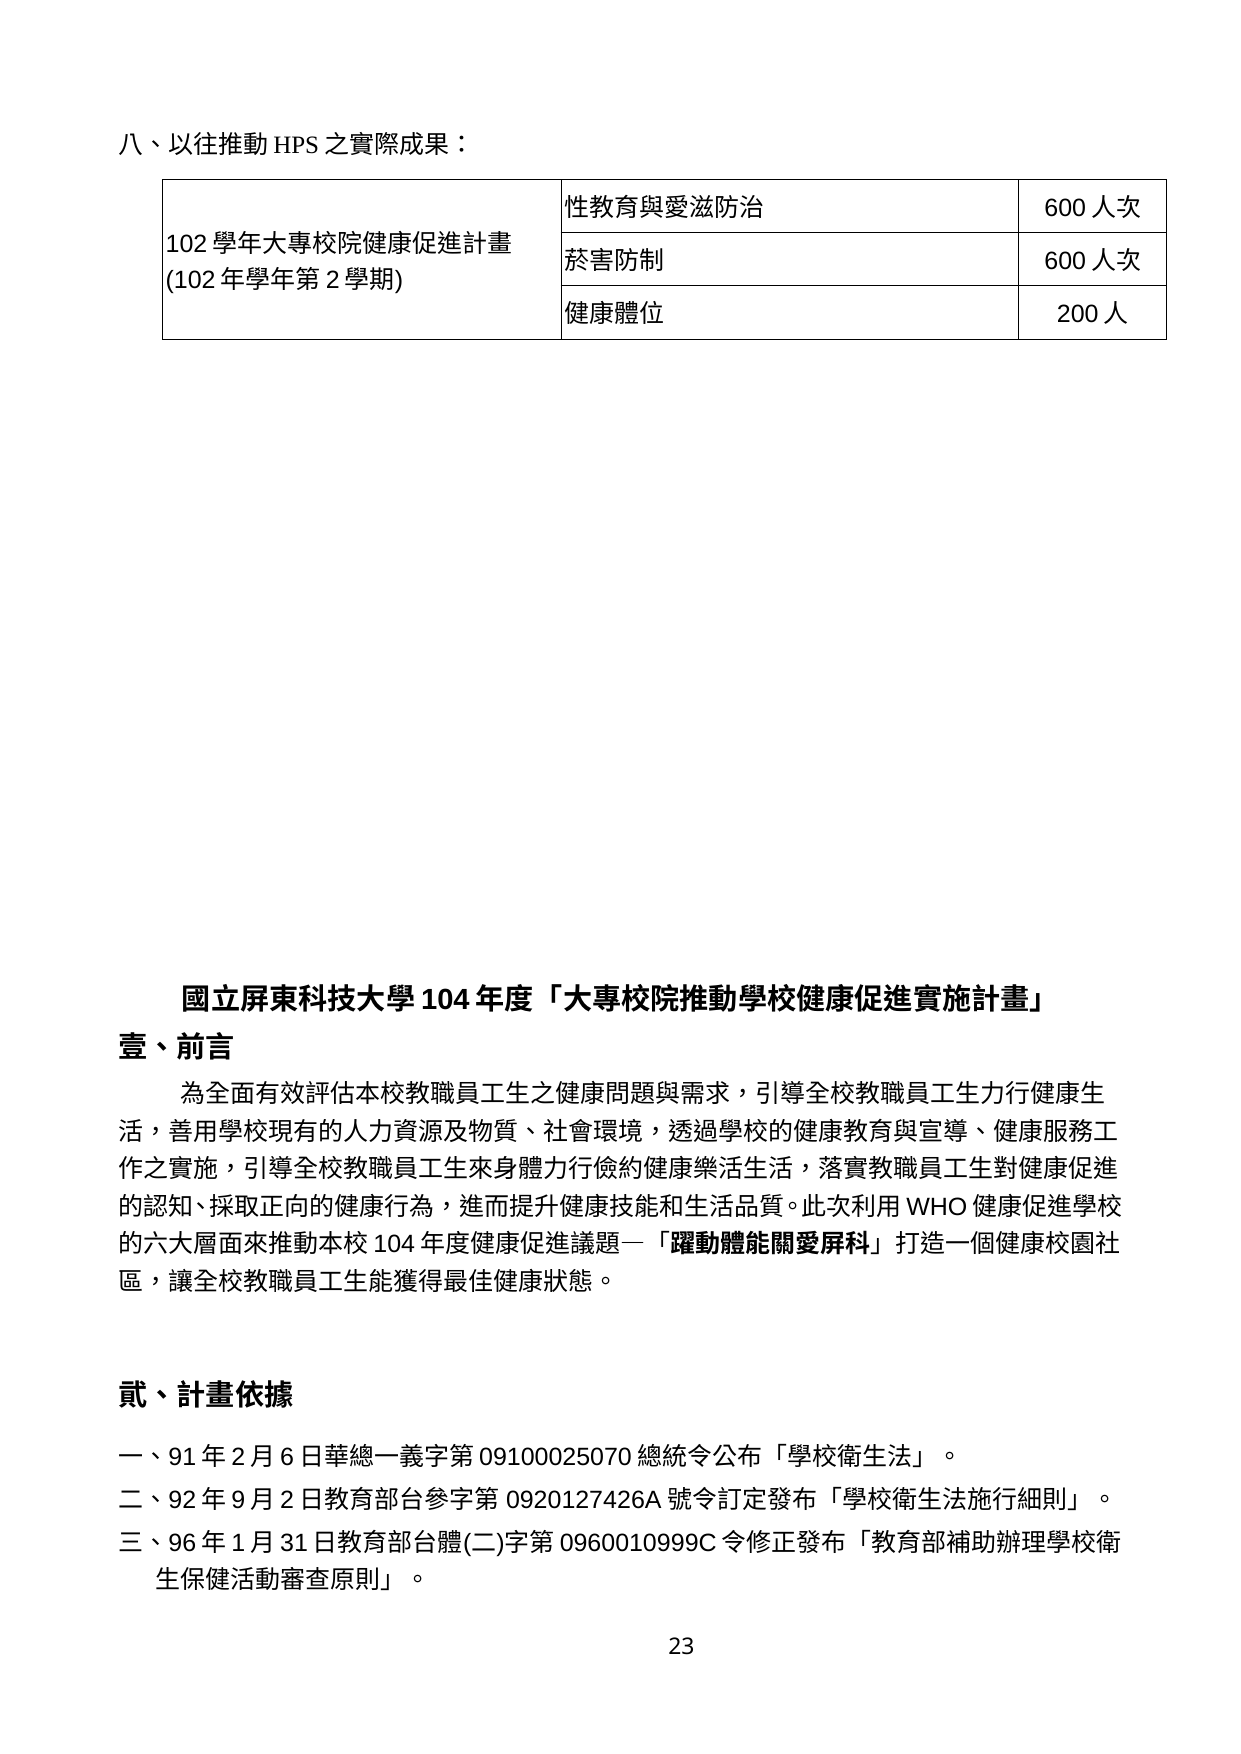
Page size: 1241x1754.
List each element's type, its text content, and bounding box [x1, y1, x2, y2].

text 貮、計畫依據 [118, 1355, 1122, 1430]
table_header 600人次 [1019, 180, 1166, 232]
text 八、以往推動HPS之實際成果： [118, 124, 1122, 160]
text 為全面有效評估本校教職員工生之健康問題與需求，引導全校教職員工生力行健康生活，善用學校現有的人力資源及物質、社會環境，透過學校的健康教育與宣導、健康服務工作之實施，引導全校教職員工生來身體力行儉約健康樂活生活，落實教職員工生對健康促進的認知、採取正向的健康行為，進而提升健康技能和生活品質。此次利用WHO健康促進學校的六大層面來推動本校104年度健康促進議題—「躍動體能關愛屏科」打造一個健康校園社區，讓全校教職員工生能獲得最佳健康狀態。 [118, 1073, 1122, 1298]
text 一、91年2月6日華總一義字第09100025070總統令公布「學校衛生法」。 [118, 1436, 1122, 1473]
table_header 102學年大專校院健康促進計畫(102年學年第2學期) [163, 180, 561, 338]
text 壹、前言 [118, 1018, 1122, 1068]
table_cell 健康體位 [562, 286, 1018, 338]
table_header 性教育與愛滋防治 [562, 180, 1018, 232]
text 國立屏東科技大學104年度「大專校院推動學校健康促進實施計畫」 [118, 975, 1122, 1018]
text 三、96年1月31日教育部台體(二)字第0960010999C令修正發布「教育部補助辦理學校衛生保健活動審查原則」。 [118, 1522, 1122, 1597]
text 二、92年9月2日教育部台參字第 0920127426A 號令訂定發布「學校衛生法施行細則」。 [118, 1479, 1122, 1516]
table_cell 200人 [1019, 286, 1166, 338]
table_cell 菸害防制 [562, 233, 1018, 285]
table_cell 600人次 [1019, 233, 1166, 285]
